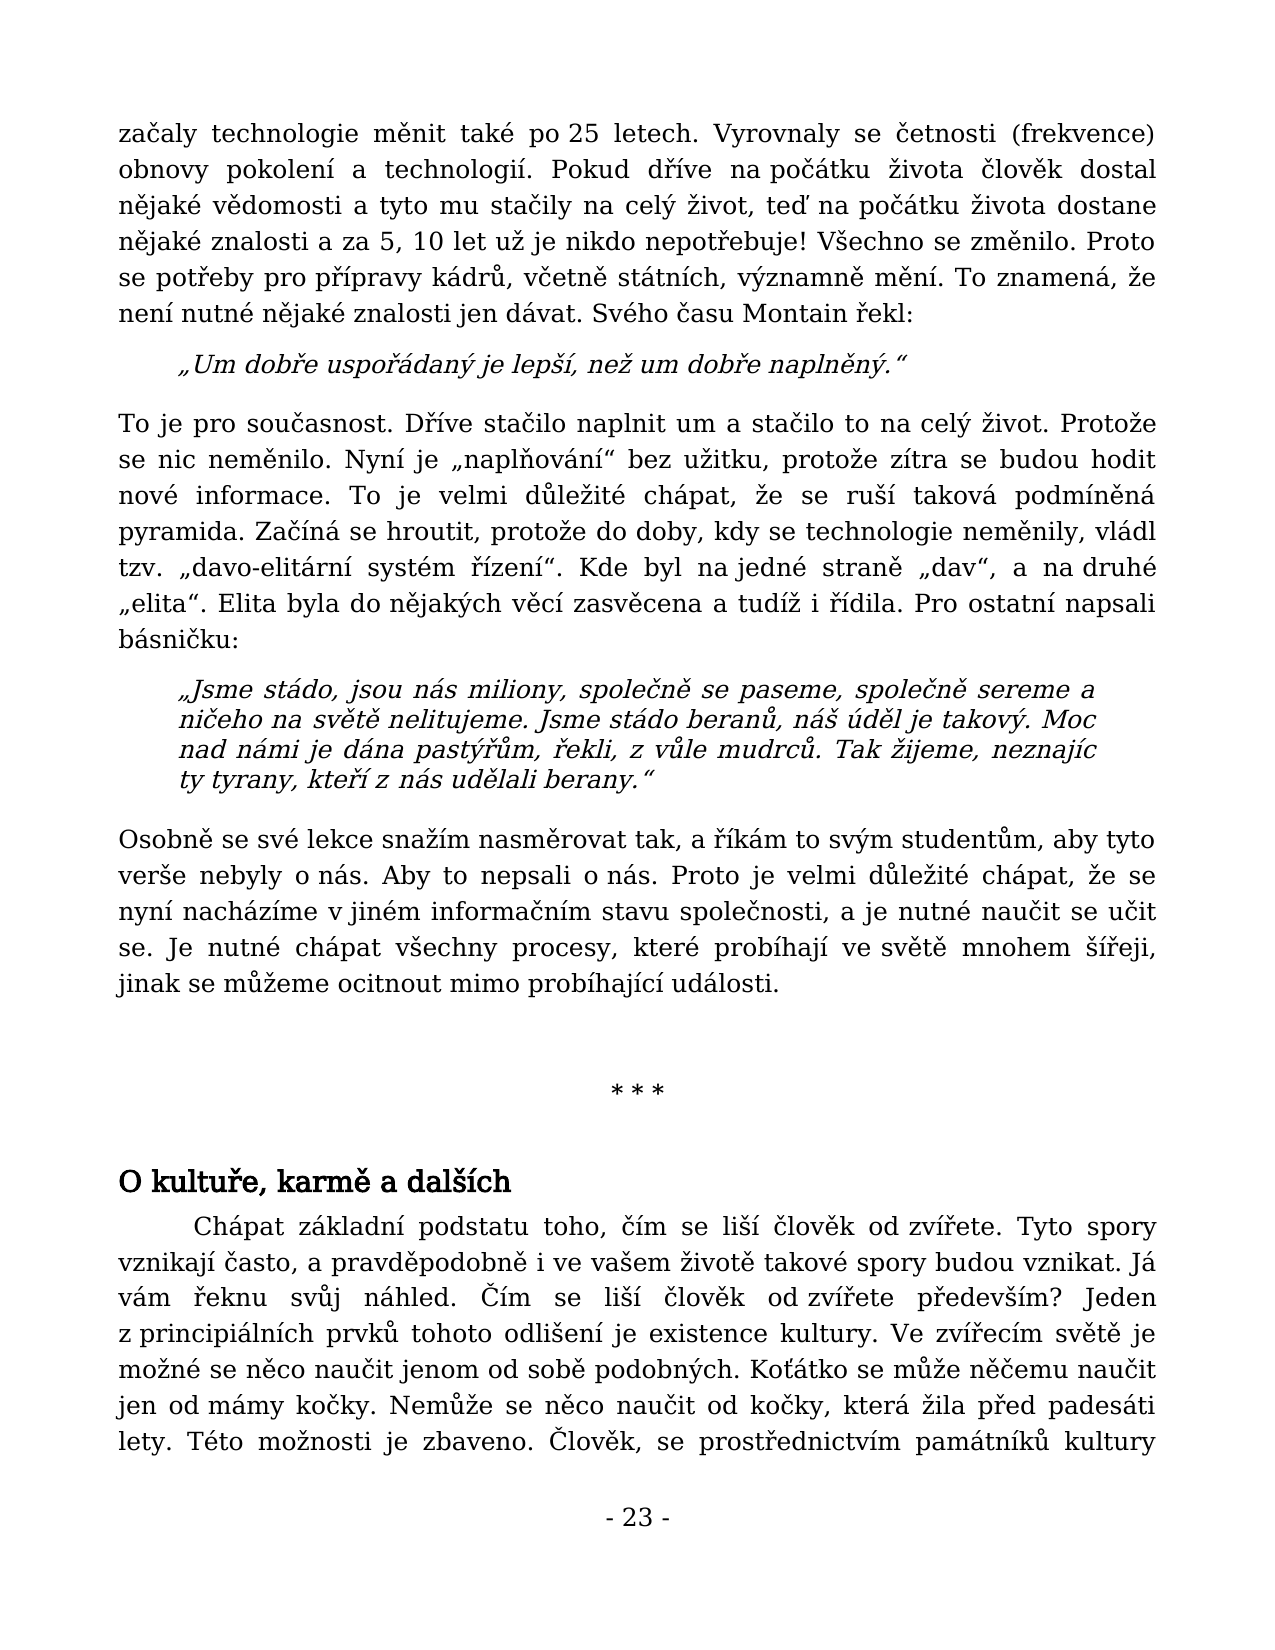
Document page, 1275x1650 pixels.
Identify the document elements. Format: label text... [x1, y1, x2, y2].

text „Jsme stádo, jsou nás miliony, společně se paseme, společně sereme a ničeho na světě nelitujeme. Jsme stádo beranů, náš úděl je takový. Moc nad námi je dána pastýřům, řekli, z vůle mudrců. Tak žijeme, neznajíc ty tyrany, kteří z nás udělali berany.“ [177, 674, 1098, 794]
text začaly technologie měnit také po 25 letech. Vyrovnaly se četnosti (frekvence) obnovy pokolení a technologií. Pokud dříve na počátku života člověk dostal nějaké vědomosti a tyto mu stačily na celý život, teď na počátku života dostane nějaké znalosti a za 5, 10 let už je nikdo nepotřebuje! Všechno se změnilo. Proto se potřeby pro přípravy kádrů, včetně státních, významně mění. To znamená, že není nutné nějaké znalosti jen dávat. Svého času Montain řekl: [118, 118, 1157, 328]
subtitle O kultuře, karmě a dalších [118, 1163, 1157, 1198]
text To je pro současnost. Dříve stačilo naplnit um a stačilo to na celý život. Protože se nic neměnilo. Nyní je „naplňování“ bez užitku, protože zítra se budou hodit nové informace. To je velmi důležité chápat, že se ruší taková podmíněná pyramida. Začíná se hroutit, protože do doby, kdy se technologie neměnily, vládl tzv. „davo-elitární systém řízení“. Kde byl na jedné straně „dav“, a na druhé „elita“. Elita byla do nějakých věcí zasvěcena a tudíž i řídila. Pro ostatní napsali básničku: [118, 408, 1157, 653]
text „Um dobře uspořádaný je lepší, než um dobře naplněný.“ [177, 348, 1098, 378]
text Osobně se své lekce snažím nasměrovat tak, a říkám to svým studentům, aby tyto verše nebyly o nás. Aby to nepsali o nás. Proto je velmi důležité chápat, že se nyní nacházíme v jiném informačním stavu společnosti, a je nutné naučit se učit se. Je nutné chápat všechny procesy, které probíhají ve světě mnohem šířeji, jinak se můžeme ocitnout mimo probíhající události. [118, 823, 1157, 997]
text Chápat základní podstatu toho, čím se liší člověk od zvířete. Tyto spory vznikají často, a pravděpodobně i ve vašem životě takové spory budou vznikat. Já vám řeknu svůj náhled. Čím se liší člověk od zvířete především? Jeden z principiálních prvků tohoto odlišení je existence kultury. Ve zvířecím světě je možné se něco naučit jenom od sobě podobných. Koťátko se může něčemu naučit jen od mámy kočky. Nemůže se něco naučit od kočky, která žila před padesáti lety. Této možnosti je zbaveno. Člověk, se prostřednictvím památníků kultury [118, 1210, 1157, 1456]
text * * * [118, 1078, 1157, 1108]
